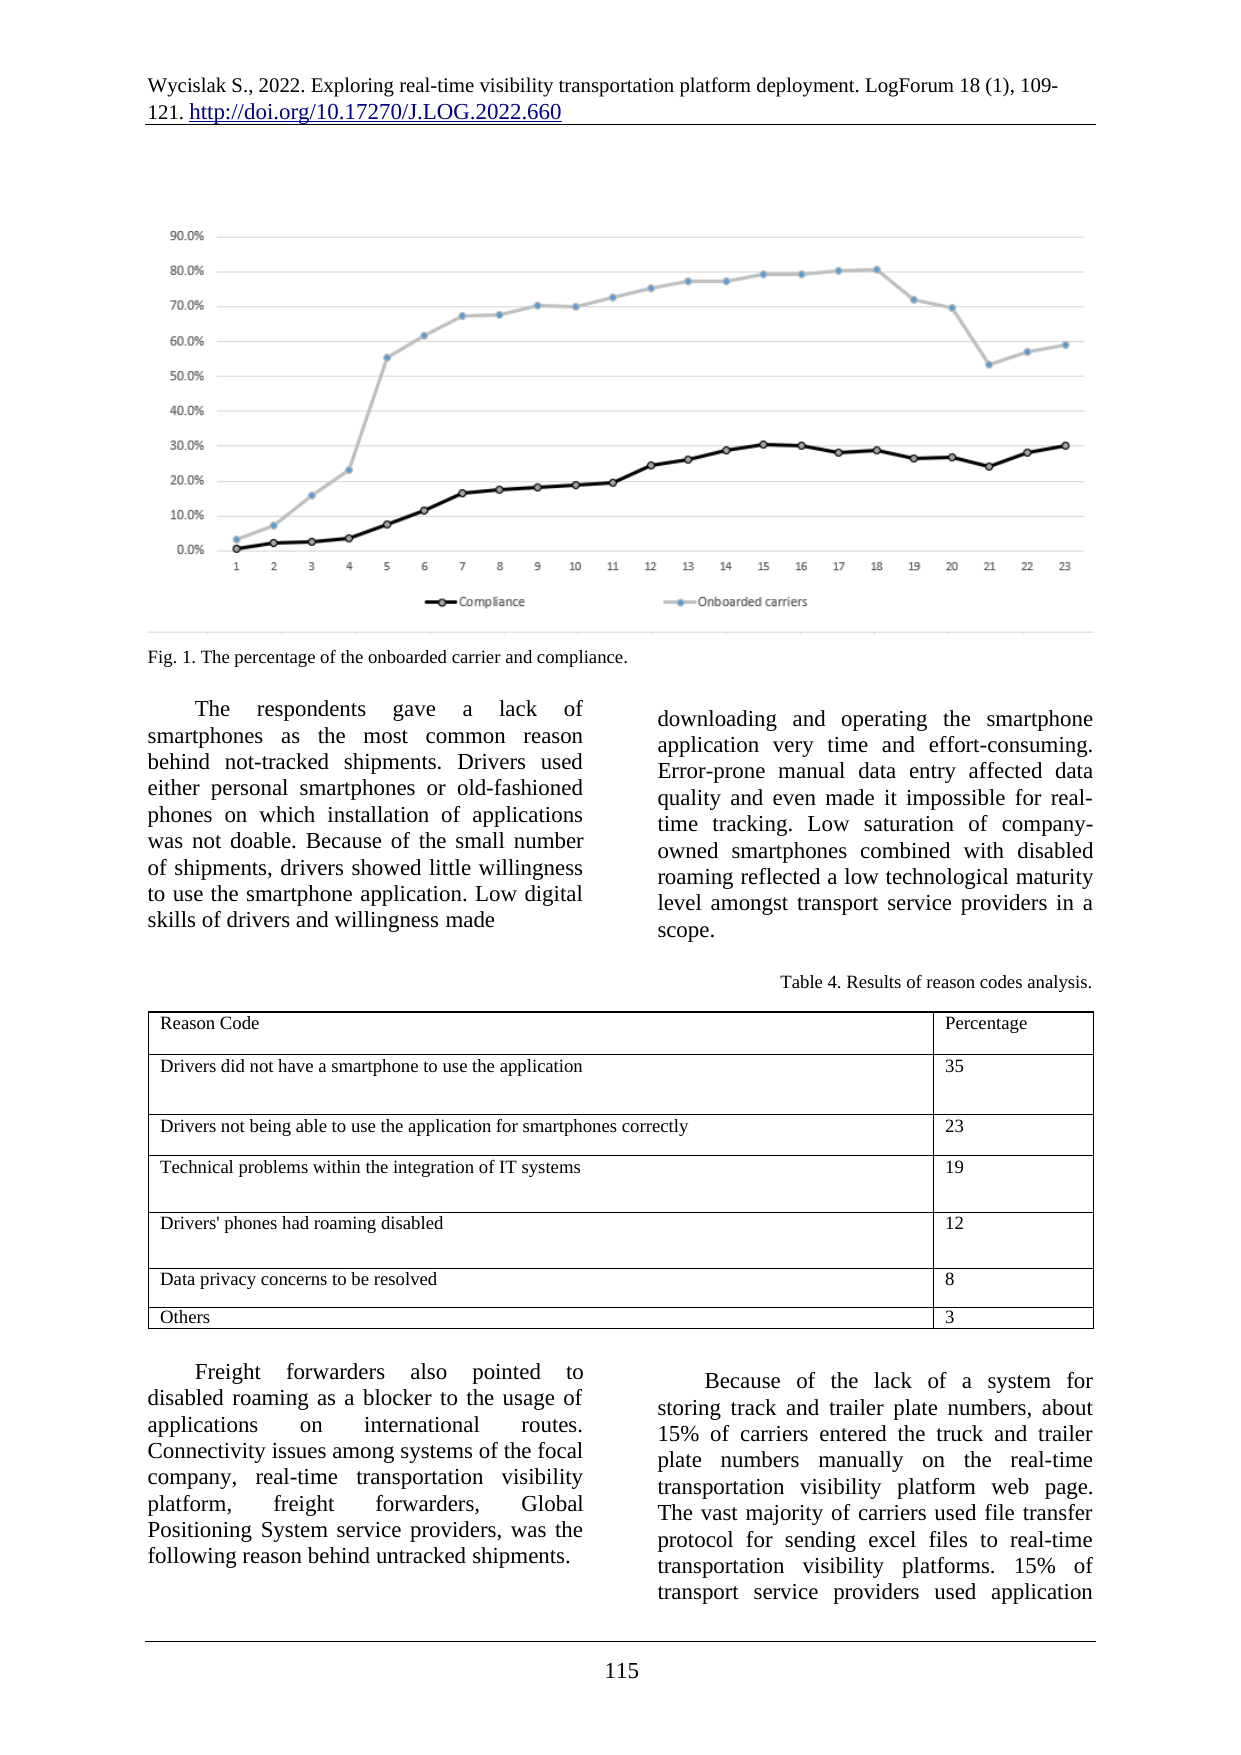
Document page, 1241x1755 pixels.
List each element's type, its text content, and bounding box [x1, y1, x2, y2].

text Fig. 1. The percentage of the onboarded carrier and compliance. [147, 646, 1111, 668]
table_header Reason Code [149, 1013, 933, 1054]
table_cell 3 [934, 1308, 1093, 1328]
text Table 4. Results of reason codes analysis. [780, 971, 1111, 993]
table_cell Technical problems within the integration of IT systems [149, 1156, 933, 1212]
table_cell Others [149, 1308, 933, 1328]
table_cell Drivers not being able to use the application for smartphones correctly [149, 1115, 933, 1155]
text Because of the lack of a system for storing track and trailer plate numbers, about 15% of carriers entered the truck and trailer plate numbers manually on the real-time transportation visibility platform web page. The vast majority of carriers used file transfer protocol for sending excel files to real-time transportation visibility platforms. 15% of transport service providers used application [657, 1367, 1093, 1605]
text The respondents gave a lack of smartphones as the most common reason behind not-tracked shipments. Drivers used either personal smartphones or old-fashioned phones on which installation of applications was not doable. Because of the small number of shipments, drivers showed little willingness to use the smartphone application. Low digital skills of drivers and willingness made [147, 695, 583, 933]
table_cell 19 [934, 1156, 1093, 1212]
table_header Percentage [934, 1013, 1093, 1054]
table_cell 35 [934, 1055, 1093, 1114]
text Freight forwarders also pointed to disabled roaming as a blocker to the usage of applications on international routes. Connectivity issues among systems of the focal company, real-time transportation visibility platform, freight forwarders, Global Positioning System service providers, was the following reason behind untracked shipments. [147, 1358, 583, 1569]
table_cell Drivers' phones had roaming disabled [149, 1213, 933, 1268]
table_cell 8 [934, 1269, 1093, 1307]
table_cell Data privacy concerns to be resolved [149, 1269, 933, 1307]
table_cell 12 [934, 1213, 1093, 1268]
table_cell Drivers did not have a smartphone to use the application [149, 1055, 933, 1114]
table_cell 23 [934, 1115, 1093, 1155]
text downloading and operating the smartphone application very time and effort-consuming. Error-prone manual data entry affected data quality and even made it impossible for real- time tracking. Low saturation of company- owned smartphones combined with disabled roaming reflected a low technological maturity level amongst transport service providers in a scope. [657, 705, 1094, 942]
